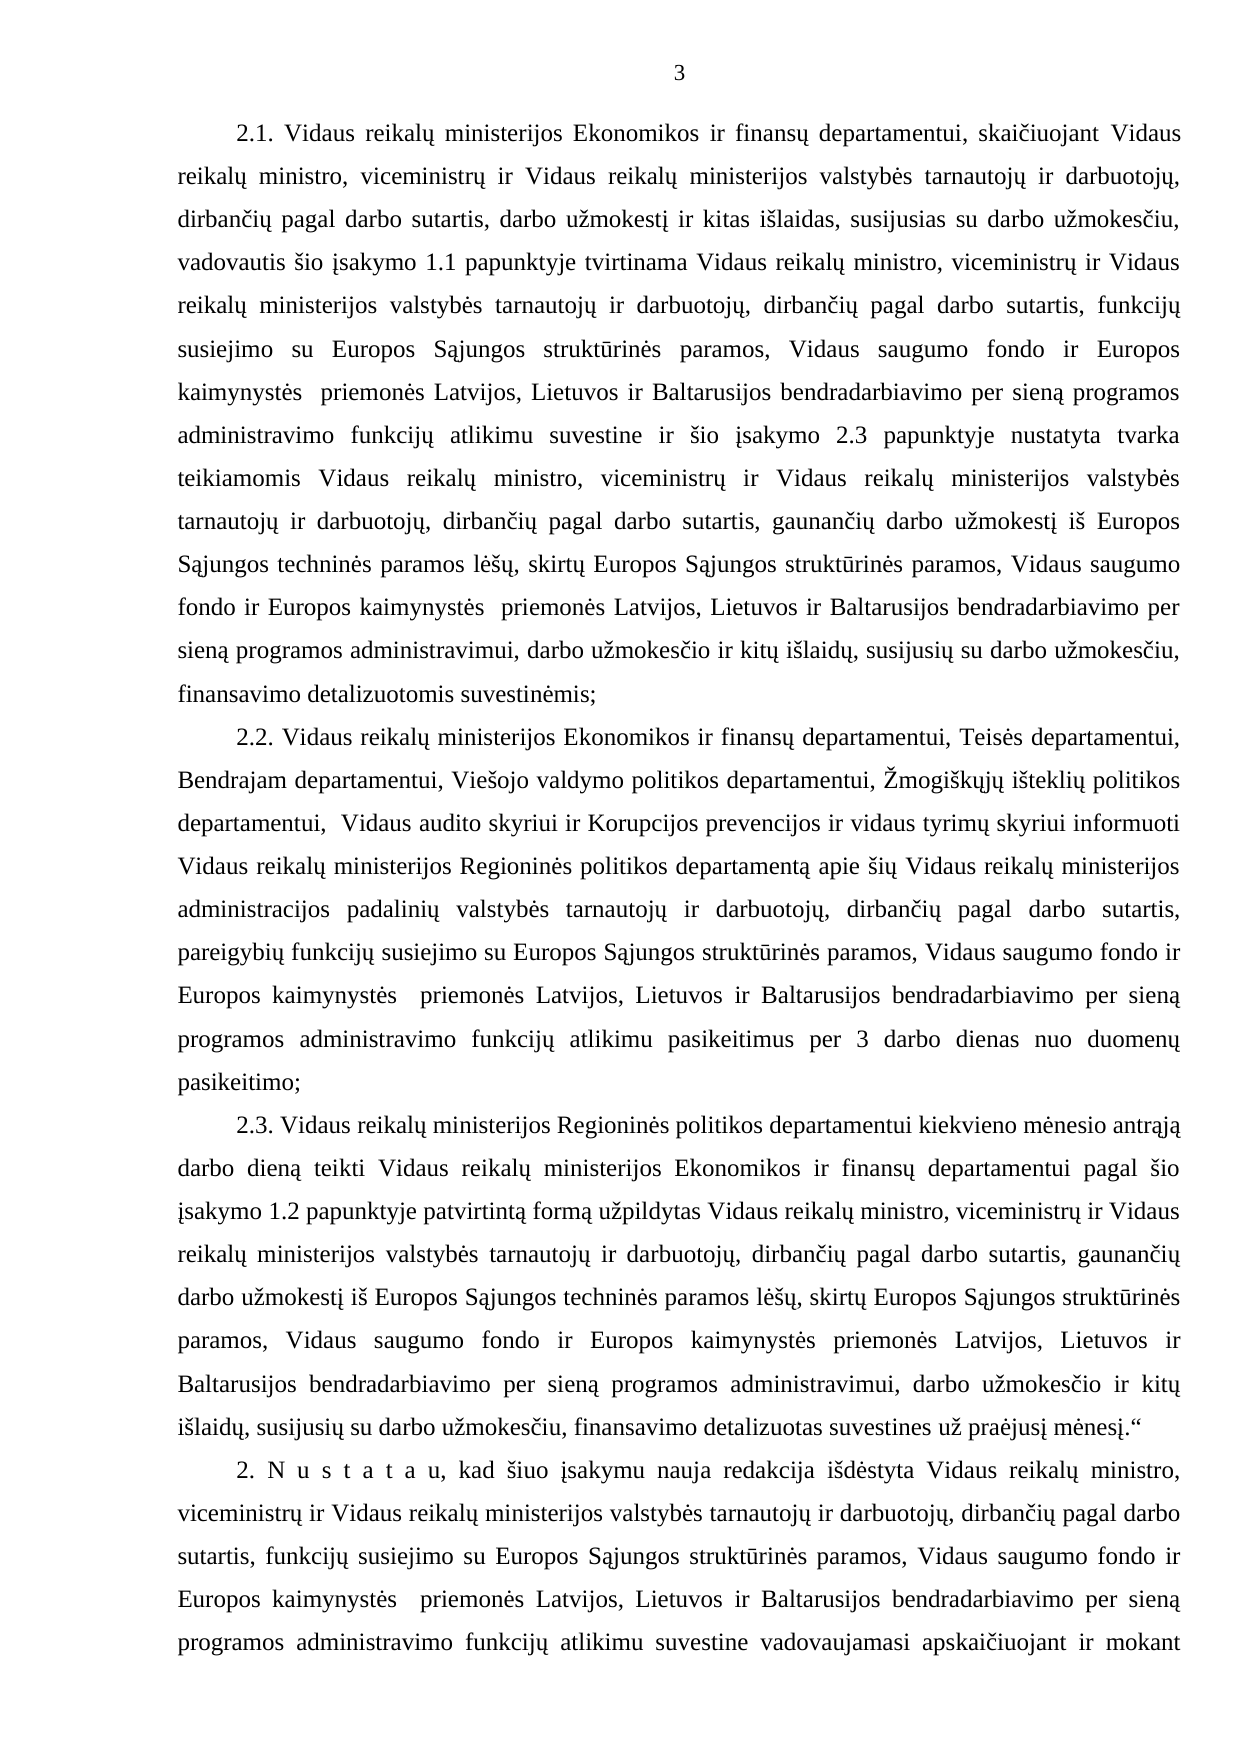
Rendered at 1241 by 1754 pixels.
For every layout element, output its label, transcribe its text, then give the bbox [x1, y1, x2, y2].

text 2.2. Vidaus reikalų ministerijos Ekonomikos ir finansų departamentui, Teisės departamentui, Bendrajam departamentui, Viešojo valdymo politikos departamentui, Žmogiškųjų išteklių politikos departamentui, Vidaus audito skyriui ir Korupcijos prevencijos ir vidaus tyrimų skyriui informuoti Vidaus reikalų ministerijos Regioninės politikos departamentą apie šių Vidaus reikalų ministerijos administracijos padalinių valstybės tarnautojų ir darbuotojų, dirbančių pagal darbo sutartis, pareigybių funkcijų susiejimo su Europos Sąjungos struktūrinės paramos, Vidaus saugumo fondo ir Europos kaimynystės priemonės Latvijos, Lietuvos ir Baltarusijos bendradarbiavimo per sieną programos administravimo funkcijų atlikimu pasikeitimus per 3 darbo dienas nuo duomenų pasikeitimo; [177, 722, 1181, 1096]
text 2.1. Vidaus reikalų ministerijos Ekonomikos ir finansų departamentui, skaičiuojant Vidaus reikalų ministro, viceministrų ir Vidaus reikalų ministerijos valstybės tarnautojų ir darbuotojų, dirbančių pagal darbo sutartis, darbo užmokestį ir kitas išlaidas, susijusias su darbo užmokesčiu, vadovautis šio įsakymo 1.1 papunktyje tvirtinama Vidaus reikalų ministro, viceministrų ir Vidaus reikalų ministerijos valstybės tarnautojų ir darbuotojų, dirbančių pagal darbo sutartis, funkcijų susiejimo su Europos Sąjungos struktūrinės paramos, Vidaus saugumo fondo ir Europos kaimynystės priemonės Latvijos, Lietuvos ir Baltarusijos bendradarbiavimo per sieną programos administravimo funkcijų atlikimu suvestine ir šio įsakymo 2.3 papunktyje nustatyta tvarka teikiamomis Vidaus reikalų ministro, viceministrų ir Vidaus reikalų ministerijos valstybės tarnautojų ir darbuotojų, dirbančių pagal darbo sutartis, gaunančių darbo užmokestį iš Europos Sąjungos techninės paramos lėšų, skirtų Europos Sąjungos struktūrinės paramos, Vidaus saugumo fondo ir Europos kaimynystės priemonės Latvijos, Lietuvos ir Baltarusijos bendradarbiavimo per sieną programos administravimui, darbo užmokesčio ir kitų išlaidų, susijusių su darbo užmokesčiu, finansavimo detalizuotomis suvestinėmis; [177, 118, 1181, 707]
text 2.3. Vidaus reikalų ministerijos Regioninės politikos departamentui kiekvieno mėnesio antrąją darbo dieną teikti Vidaus reikalų ministerijos Ekonomikos ir finansų departamentui pagal šio įsakymo 1.2 papunktyje patvirtintą formą užpildytas Vidaus reikalų ministro, viceministrų ir Vidaus reikalų ministerijos valstybės tarnautojų ir darbuotojų, dirbančių pagal darbo sutartis, gaunančių darbo užmokestį iš Europos Sąjungos techninės paramos lėšų, skirtų Europos Sąjungos struktūrinės paramos, Vidaus saugumo fondo ir Europos kaimynystės priemonės Latvijos, Lietuvos ir Baltarusijos bendradarbiavimo per sieną programos administravimui, darbo užmokesčio ir kitų išlaidų, susijusių su darbo užmokesčiu, finansavimo detalizuotas suvestines už praėjusį mėnesį.“ [177, 1110, 1181, 1441]
text 2. N u s t a t a u, kad šiuo įsakymu nauja redakcija išdėstyta Vidaus reikalų ministro, viceministrų ir Vidaus reikalų ministerijos valstybės tarnautojų ir darbuotojų, dirbančių pagal darbo sutartis, funkcijų susiejimo su Europos Sąjungos struktūrinės paramos, Vidaus saugumo fondo ir Europos kaimynystės priemonės Latvijos, Lietuvos ir Baltarusijos bendradarbiavimo per sieną programos administravimo funkcijų atlikimu suvestine vadovaujamasi apskaičiuojant ir mokant [177, 1455, 1181, 1656]
